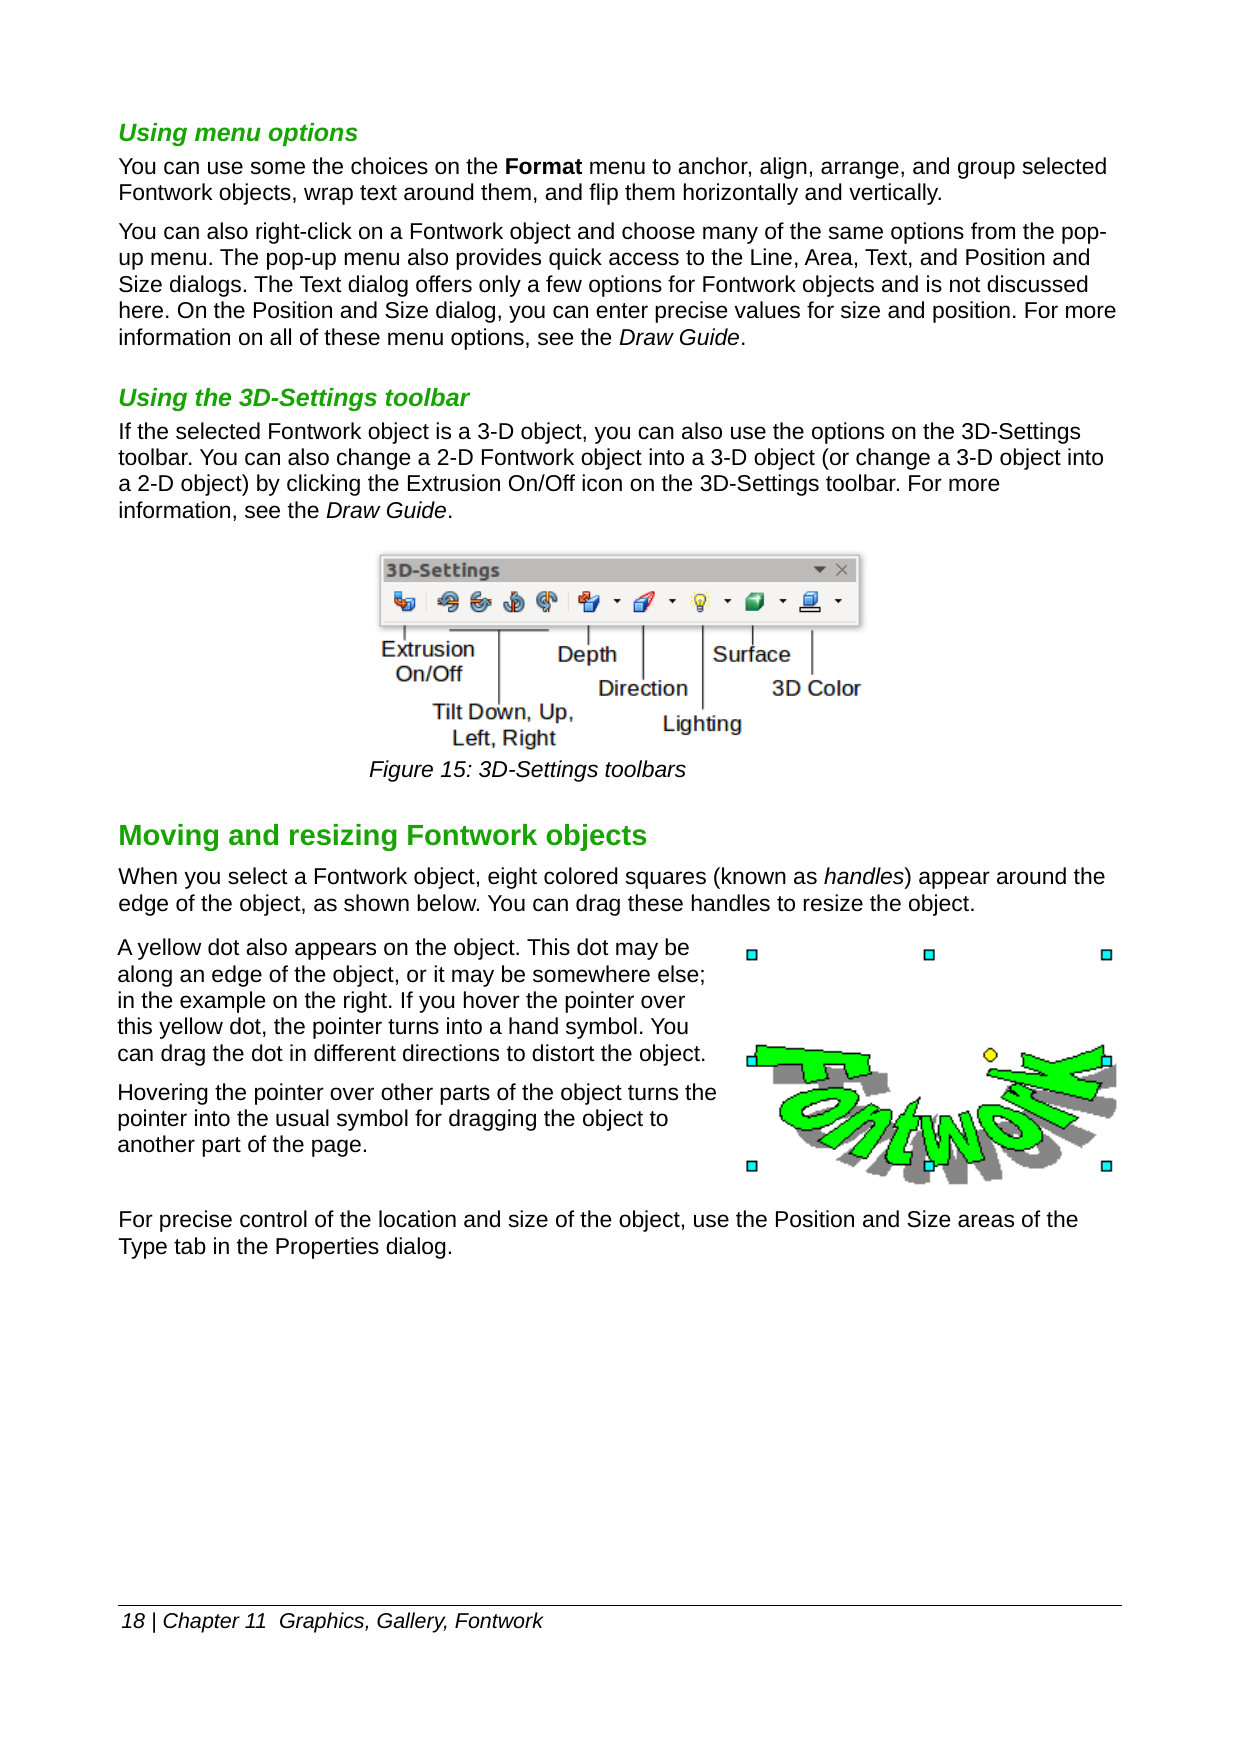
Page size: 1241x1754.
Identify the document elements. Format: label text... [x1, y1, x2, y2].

text For precise control of the location and size of the object, use the Position and Size areas of the Type tab in the Properties dialog. [118, 1206, 1122, 1259]
table_header [725, 929, 1122, 1206]
text Figure 15: 3D-Settings toolbars [369, 756, 871, 782]
subtitle Using the 3D-Settings toolbar [118, 383, 1122, 412]
picture [742, 934, 1117, 1186]
table_header A yellow dot also appears on the object. This dot may be along an edge of the object, or it may be somewhere else; in the example on the right. If you hover the pointer over this yellow dot, the pointer turns into a hand symbol. You can drag the dot in different directions to distort the object. Hovering the pointer over other parts of the object turns the pointer into the usual symbol for dragging the object to another part of the page. [111, 929, 725, 1206]
text You can use some the choices on the Format menu to anchor, align, arrange, and group selected Fontwork objects, wrap text around them, and flip them horizontally and vertically. [118, 153, 1122, 206]
subtitle Moving and resizing Fontwork objects [118, 818, 1122, 851]
picture [368, 547, 872, 756]
text You can also right-click on a Fontwork object and choose many of the same options from the pop-up menu. The pop-up menu also provides quick access to the Line, Area, Text, and Position and Size dialogs. The Text dialog offers only a few options for Fontwork objects and is not discussed here. On the Position and Size dialog, you can enter precise values for size and position. For more information on all of these menu options, see the Draw Guide. [118, 218, 1122, 350]
text When you select a Fontwork object, eight colored squares (known as handles) appear around the edge of the object, as shown below. You can drag these handles to resize the object. [118, 863, 1122, 916]
subtitle Using menu options [118, 118, 1122, 147]
text If the selected Fontwork object is a 3-D object, you can also use the options on the 3D-Settings toolbar. You can also change a 2-D Fontwork object into a 3-D object (or change a 3-D object into a 2-D object) by clicking the Extrusion On/Off icon on the 3D-Settings toolbar. For more information, see the Draw Guide. [118, 418, 1122, 523]
